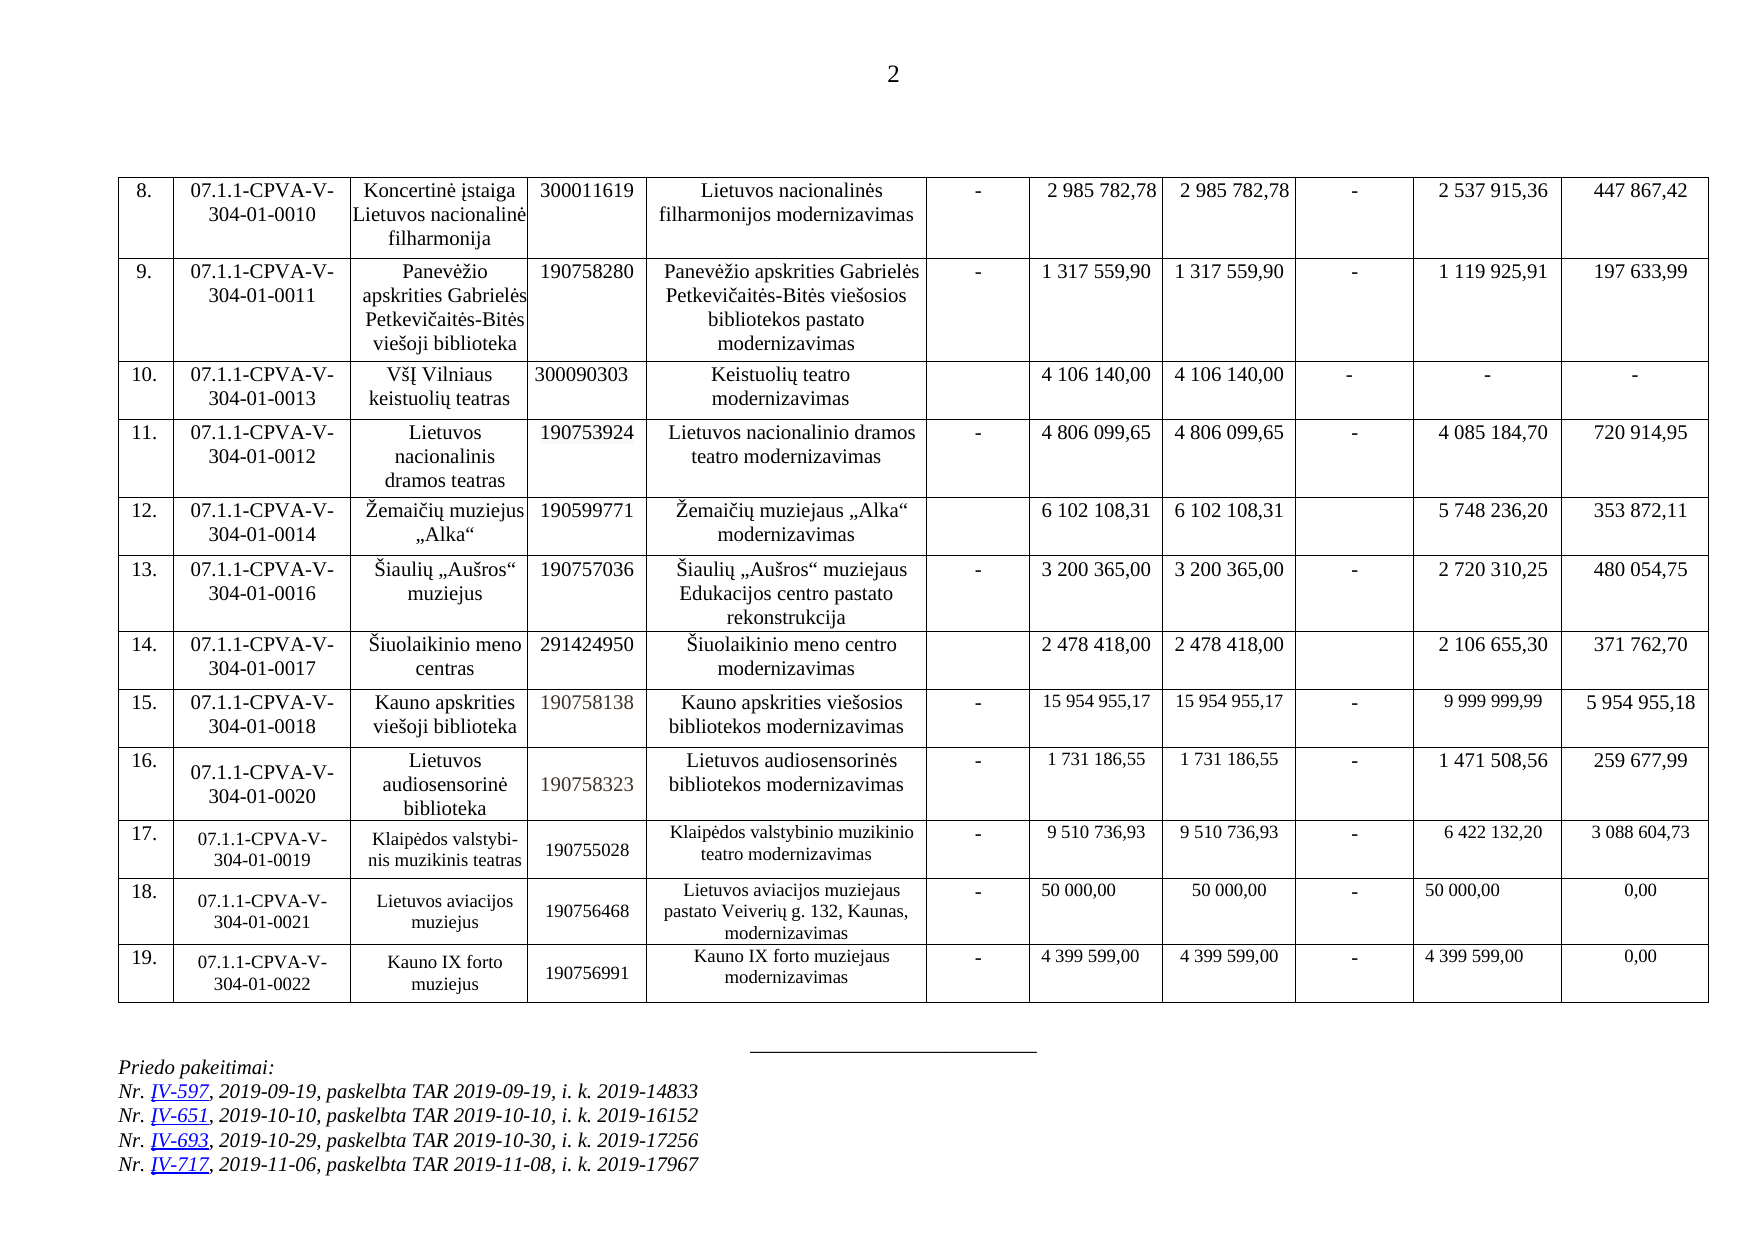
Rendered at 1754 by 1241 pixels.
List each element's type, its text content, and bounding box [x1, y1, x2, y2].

table_cell 17. [119, 821, 173, 878]
table_cell - [1296, 259, 1413, 361]
table_cell 2 478 418,00 [1163, 632, 1295, 688]
table_cell 6 422 132,20 [1414, 821, 1561, 878]
table_cell - [1296, 821, 1413, 878]
text _________________________ [118, 1029, 1668, 1055]
table_cell 1 731 186,55 [1163, 748, 1295, 820]
table_cell 2 985 782,78 [1163, 178, 1295, 258]
table_cell 2 478 418,00 [1030, 632, 1162, 688]
table_cell 259 677,99 [1562, 748, 1708, 820]
table_cell Lietuvos aviacijos muziejaus pastato Veiverių g. 132, Kaunas, modernizavimas [647, 879, 926, 943]
table_cell 2 985 782,78 [1030, 178, 1162, 258]
table_cell 19. [119, 945, 173, 1002]
table_cell 480 054,75 [1562, 556, 1708, 631]
table_cell 190758280 [528, 259, 646, 361]
table_cell Kauno IX forto muziejus [351, 945, 527, 1002]
table_cell 07.1.1-CPVA-V-304-01-0010 [174, 178, 350, 258]
text Nr. ĮV-693, 2019-10-29, paskelbta TAR 2019-10-30, i. k. 2019-17256 [118, 1127, 1668, 1152]
table_cell 5 748 236,20 [1414, 498, 1561, 555]
table_cell - [927, 259, 1029, 361]
table_cell 9 999 999,99 [1414, 690, 1561, 747]
table_cell 1 471 508,56 [1414, 748, 1561, 820]
table_cell 15 954 955,17 [1030, 690, 1162, 747]
table_cell 190756468 [528, 879, 646, 943]
table_cell 2 720 310,25 [1414, 556, 1561, 631]
table_cell 0,00 [1562, 879, 1708, 943]
table_cell 353 872,11 [1562, 498, 1708, 555]
table_cell [927, 362, 1029, 418]
table_cell [927, 632, 1029, 688]
table_cell - [1414, 362, 1561, 418]
table_cell - [927, 556, 1029, 631]
table_cell Šiaulių „Aušros“ muziejaus Edukacijos centro pastato rekonstrukcija [647, 556, 926, 631]
table_cell 16. [119, 748, 173, 820]
table_cell 9 510 736,93 [1163, 821, 1295, 878]
table_cell Žemaičių muziejus „Alka“ [351, 498, 527, 555]
table_cell 190758323 [528, 748, 646, 820]
table_cell 4 806 099,65 [1163, 420, 1295, 497]
table_cell 07.1.1-CPVA-V-304-01-0012 [174, 420, 350, 497]
table_cell 50 000,00 [1163, 879, 1295, 943]
table_cell 4 399 599,00 [1414, 945, 1561, 1002]
table_cell 07.1.1-CPVA-V-304-01-0014 [174, 498, 350, 555]
table_cell - [1296, 362, 1413, 418]
table_cell - [1296, 556, 1413, 631]
table_cell 07.1.1-CPVA-V-304-01-0022 [174, 945, 350, 1002]
table_cell - [1296, 945, 1413, 1002]
table_cell - [927, 945, 1029, 1002]
table_cell - [1296, 879, 1413, 943]
table_cell 720 914,95 [1562, 420, 1708, 497]
table_cell - [927, 879, 1029, 943]
table_cell - [927, 690, 1029, 747]
table_cell Šiuolaikinio meno centro modernizavimas [647, 632, 926, 688]
table_cell 07.1.1-CPVA-V-304-01-0017 [174, 632, 350, 688]
table_cell - [1562, 362, 1708, 418]
text Priedo pakeitimai: [118, 1055, 1668, 1079]
table_cell 07.1.1-CPVA-V-304-01-0020 [174, 748, 350, 820]
table_cell - [1296, 748, 1413, 820]
table_cell 190755028 [528, 821, 646, 878]
table_cell 10. [119, 362, 173, 418]
table_cell Klaipėdos valstybi-nis muzikinis teatras [351, 821, 527, 878]
table_cell - [927, 420, 1029, 497]
table_cell 07.1.1-CPVA-V-304-01-0021 [174, 879, 350, 943]
table_cell 1 119 925,91 [1414, 259, 1561, 361]
table_cell - [1296, 178, 1413, 258]
table_cell - [1296, 690, 1413, 747]
table_cell 50 000,00 [1030, 879, 1162, 943]
table_cell 4 106 140,00 [1163, 362, 1295, 418]
table_cell 07.1.1-CPVA-V-304-01-0013 [174, 362, 350, 418]
table_cell 6 102 108,31 [1163, 498, 1295, 555]
table_cell 07.1.1-CPVA-V-304-01-0016 [174, 556, 350, 631]
table_cell 371 762,70 [1562, 632, 1708, 688]
table_cell 300011619 [528, 178, 646, 258]
table_cell 3 200 365,00 [1163, 556, 1295, 631]
table_cell Koncertinė įstaiga Lietuvos nacionalinė filharmonija [351, 178, 527, 258]
table_cell 2 537 915,36 [1414, 178, 1561, 258]
table_cell Keistuolių teatro modernizavimas [647, 362, 926, 418]
table_cell 07.1.1-CPVA-V-304-01-0019 [174, 821, 350, 878]
table_cell Šiuolaikinio meno centras [351, 632, 527, 688]
table_cell 3 200 365,00 [1030, 556, 1162, 631]
table_cell 291424950 [528, 632, 646, 688]
table_cell Klaipėdos valstybinio muzikinio teatro modernizavimas [647, 821, 926, 878]
table_cell Panevėžio apskrities Gabrielės Petkevičaitės-Bitės viešoji biblioteka [351, 259, 527, 361]
text Nr. ĮV-597, 2019-09-19, paskelbta TAR 2019-09-19, i. k. 2019-14833 [118, 1079, 1668, 1103]
text Nr. ĮV-717, 2019-11-06, paskelbta TAR 2019-11-08, i. k. 2019-17967 [118, 1152, 1668, 1176]
table_cell - [927, 748, 1029, 820]
table_cell 1 317 559,90 [1030, 259, 1162, 361]
table_cell 190756991 [528, 945, 646, 1002]
table_cell 11. [119, 420, 173, 497]
table_cell 13. [119, 556, 173, 631]
table_cell 8. [119, 178, 173, 258]
table_cell Šiaulių „Aušros“ muziejus [351, 556, 527, 631]
table_cell 4 806 099,65 [1030, 420, 1162, 497]
table_cell 9 510 736,93 [1030, 821, 1162, 878]
table_cell Žemaičių muziejaus „Alka“ modernizavimas [647, 498, 926, 555]
table_cell Lietuvos audiosensorinės bibliotekos modernizavimas [647, 748, 926, 820]
table_cell 07.1.1-CPVA-V-304-01-0018 [174, 690, 350, 747]
table_cell 2 106 655,30 [1414, 632, 1561, 688]
table_cell 18. [119, 879, 173, 943]
table_cell Lietuvos aviacijos muziejus [351, 879, 527, 943]
table_cell 15 954 955,17 [1163, 690, 1295, 747]
table_cell 14. [119, 632, 173, 688]
table_cell Lietuvos audiosensorinė biblioteka [351, 748, 527, 820]
table_cell 300090303 [528, 362, 646, 418]
table_cell [1296, 498, 1413, 555]
table_cell 5 954 955,18 [1562, 690, 1708, 747]
table_cell Panevėžio apskrities Gabrielės Petkevičaitės-Bitės viešosios bibliotekos pastato modernizavimas [647, 259, 926, 361]
table_cell 6 102 108,31 [1030, 498, 1162, 555]
table_cell 50 000,00 [1414, 879, 1561, 943]
table_cell [927, 498, 1029, 555]
table_cell 4 399 599,00 [1030, 945, 1162, 1002]
table_cell VšĮ Vilniaus keistuolių teatras [351, 362, 527, 418]
table_cell 4 106 140,00 [1030, 362, 1162, 418]
table_cell 190757036 [528, 556, 646, 631]
table_cell 0,00 [1562, 945, 1708, 1002]
table_cell 447 867,42 [1562, 178, 1708, 258]
text Nr. ĮV-651, 2019-10-10, paskelbta TAR 2019-10-10, i. k. 2019-16152 [118, 1103, 1668, 1127]
table_cell Kauno apskrities viešosios bibliotekos modernizavimas [647, 690, 926, 747]
table_cell Kauno IX forto muziejaus modernizavimas [647, 945, 926, 1002]
table_cell - [1296, 420, 1413, 497]
table_cell 9. [119, 259, 173, 361]
table_cell - [927, 821, 1029, 878]
table_cell 190753924 [528, 420, 646, 497]
table_cell 15. [119, 690, 173, 747]
table_cell 190758138 [528, 690, 646, 747]
table_cell - [927, 178, 1029, 258]
table_cell 1 317 559,90 [1163, 259, 1295, 361]
table_cell [1296, 632, 1413, 688]
table_cell 1 731 186,55 [1030, 748, 1162, 820]
table_cell 07.1.1-CPVA-V-304-01-0011 [174, 259, 350, 361]
table_cell 4 085 184,70 [1414, 420, 1561, 497]
table_cell 4 399 599,00 [1163, 945, 1295, 1002]
table_cell 197 633,99 [1562, 259, 1708, 361]
table_cell 190599771 [528, 498, 646, 555]
table_cell Lietuvos nacionalinis dramos teatras [351, 420, 527, 497]
table_cell Lietuvos nacionalinės filharmonijos modernizavimas [647, 178, 926, 258]
table_cell Kauno apskrities viešoji biblioteka [351, 690, 527, 747]
table_cell 3 088 604,73 [1562, 821, 1708, 878]
table_cell Lietuvos nacionalinio dramos teatro modernizavimas [647, 420, 926, 497]
table_cell 12. [119, 498, 173, 555]
